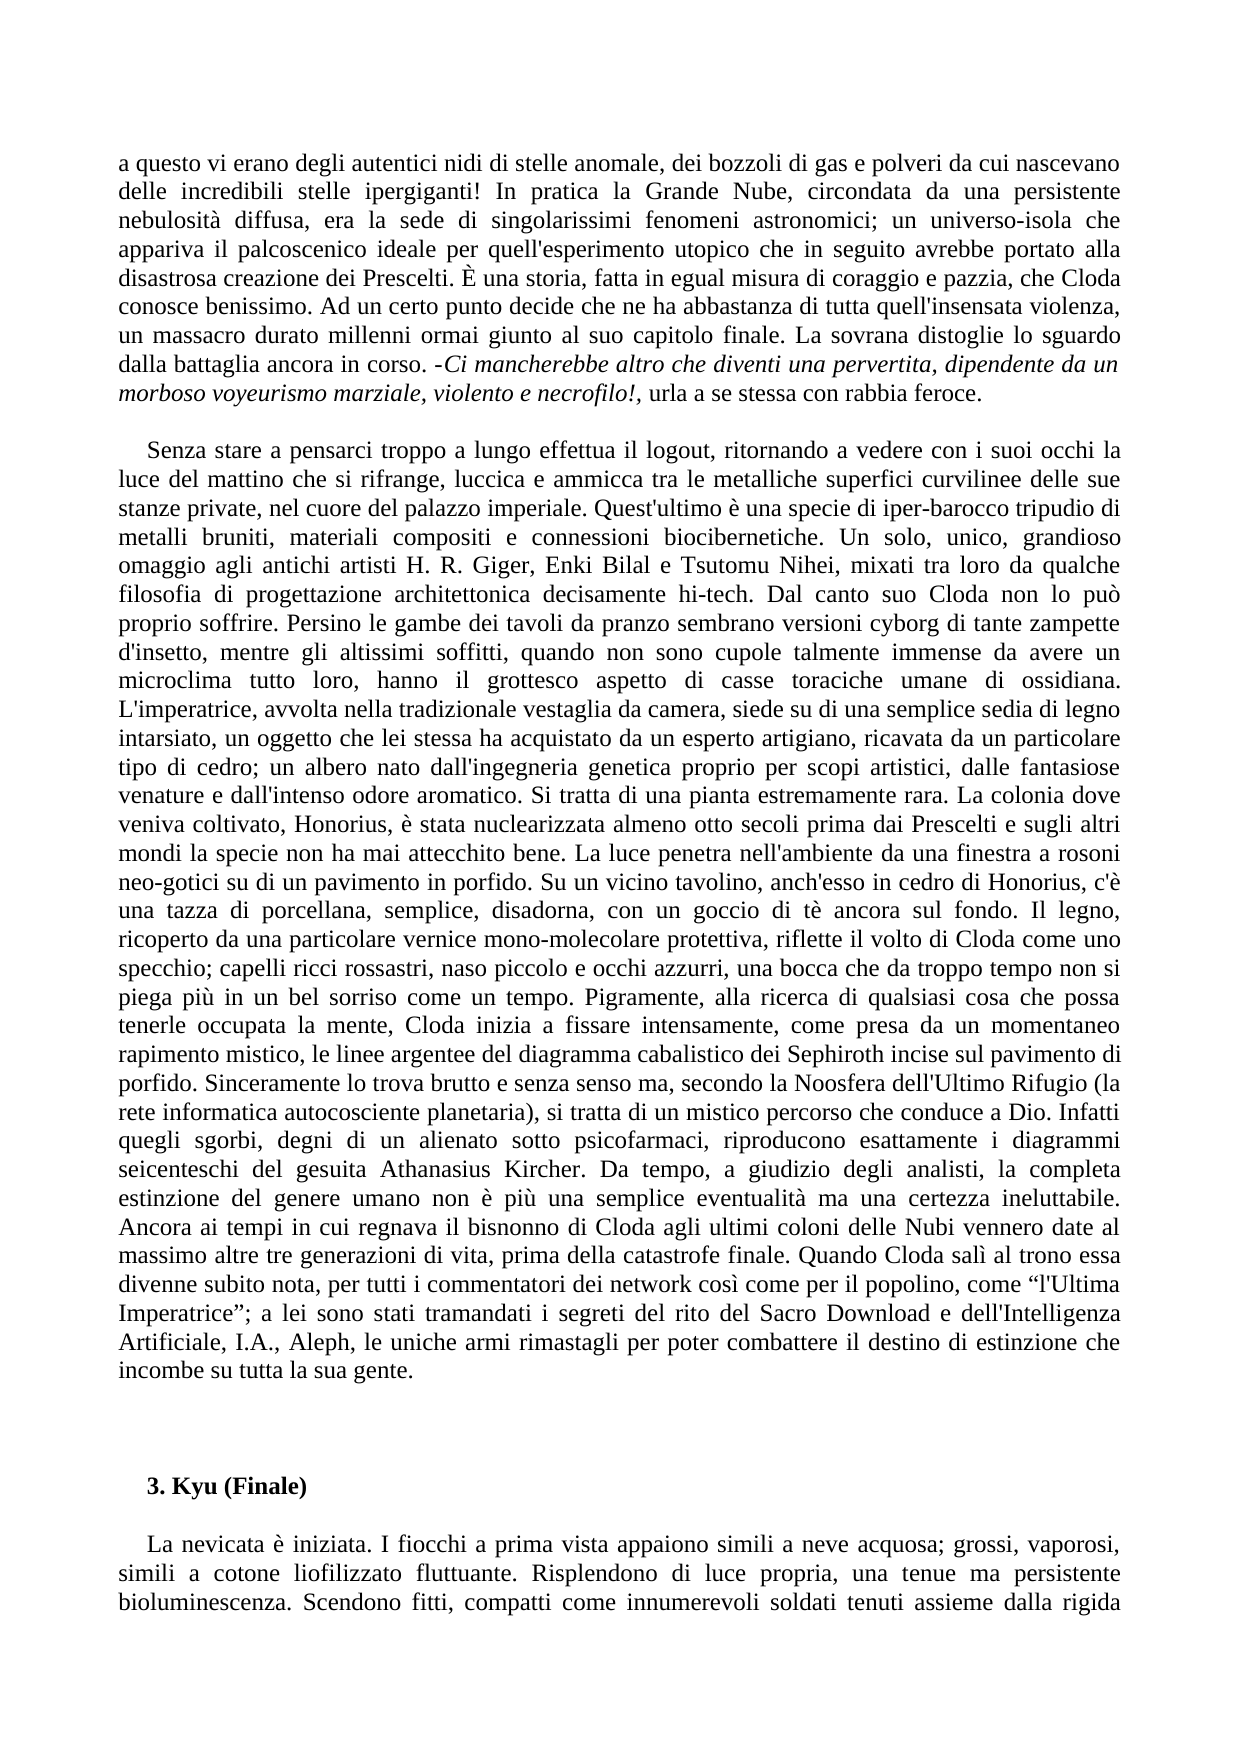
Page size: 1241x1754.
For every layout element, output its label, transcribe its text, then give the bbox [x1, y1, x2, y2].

text Senza stare a pensarci troppo a lungo effettua il logout, ritornando a vedere con i suoi occhi la luce del mattino che si rifrange, luccica e ammicca tra le metalliche superfici curvilinee delle sue stanze private, nel cuore del palazzo imperiale. Quest'ultimo è una specie di iper-barocco tripudio di metalli bruniti, materiali compositi e connessioni biocibernetiche. Un solo, unico, grandioso omaggio agli antichi artisti H. R. Giger, Enki Bilal e Tsutomu Nihei, mixati tra loro da qualche filosofia di progettazione architettonica decisamente hi-tech. Dal canto suo Cloda non lo può proprio soffrire. Persino le gambe dei tavoli da pranzo sembrano versioni cyborg di tante zampette d'insetto, mentre gli altissimi soffitti, quando non sono cupole talmente immense da avere un microclima tutto loro, hanno il grottesco aspetto di casse toraciche umane di ossidiana. L'imperatrice, avvolta nella tradizionale vestaglia da camera, siede su di una semplice sedia di legno intarsiato, un oggetto che lei stessa ha acquistato da un esperto artigiano, ricavata da un particolare tipo di cedro; un albero nato dall'ingegneria genetica proprio per scopi artistici, dalle fantasiose venature e dall'intenso odore aromatico. Si tratta di una pianta estremamente rara. La colonia dove veniva coltivato, Honorius, è stata nuclearizzata almeno otto secoli prima dai Prescelti e sugli altri mondi la specie non ha mai attecchito bene. La luce penetra nell'ambiente da una finestra a rosoni neo-gotici su di un pavimento in porfido. Su un vicino tavolino, anch'esso in cedro di Honorius, c'è una tazza di porcellana, semplice, disadorna, con un goccio di tè ancora sul fondo. Il legno, ricoperto da una particolare vernice mono-molecolare protettiva, riflette il volto di Cloda come uno specchio; capelli ricci rossastri, naso piccolo e occhi azzurri, una bocca che da troppo tempo non si piega più in un bel sorriso come un tempo. Pigramente, alla ricerca di qualsiasi cosa che possa tenerle occupata la mente, Cloda inizia a fissare intensamente, come presa da un momentaneo rapimento mistico, le linee argentee del diagramma cabalistico dei Sephiroth incise sul pavimento di porfido. Sinceramente lo trova brutto e senza senso ma, secondo la Noosfera dell'Ultimo Rifugio (la rete informatica autocosciente planetaria), si tratta di un mistico percorso che conduce a Dio. Infatti quegli sgorbi, degni di un alienato sotto psicofarmaci, riproducono esattamente i diagrammi seicenteschi del gesuita Athanasius Kircher. Da tempo, a giudizio degli analisti, la completa estinzione del genere umano non è più una semplice eventualità ma una certezza ineluttabile. Ancora ai tempi in cui regnava il bisnonno di Cloda agli ultimi coloni delle Nubi vennero date al massimo altre tre generazioni di vita, prima della catastrofe finale. Quando Cloda salì al trono essa divenne subito nota, per tutti i commentatori dei network così come per il popolino, come “l'Ultima Imperatrice”; a lei sono stati tramandati i segreti del rito del Sacro Download e dell'Intelligenza Artificiale, I.A., Aleph, le uniche armi rimastagli per poter combattere il destino di estinzione che incombe su tutta la sua gente. [118, 436, 1122, 1384]
text 3. Kyu (Finale) [118, 1471, 1122, 1500]
text a questo vi erano degli autentici nidi di stelle anomale, dei bozzoli di gas e polveri da cui nascevano delle incredibili stelle ipergiganti! In pratica la Grande Nube, circondata da una persistente nebulosità diffusa, era la sede di singolarissimi fenomeni astronomici; un universo-isola che appariva il palcoscenico ideale per quell'esperimento utopico che in seguito avrebbe portato alla disastrosa creazione dei Prescelti. È una storia, fatta in egual misura di coraggio e pazzia, che Cloda conosce benissimo. Ad un certo punto decide che ne ha abbastanza di tutta quell'insensata violenza, un massacro durato millenni ormai giunto al suo capitolo finale. La sovrana distoglie lo sguardo dalla battaglia ancora in corso. -Ci mancherebbe altro che diventi una pervertita, dipendente da un morboso voyeurismo marziale, violento e necrofilo!, urla a se stessa con rabbia feroce. [118, 148, 1122, 406]
text La nevicata è iniziata. I fiocchi a prima vista appaiono simili a neve acquosa; grossi, vaporosi, simili a cotone liofilizzato fluttuante. Risplendono di luce propria, una tenue ma persistente bioluminescenza. Scendono fitti, compatti come innumerevoli soldati tenuti assieme dalla rigida [118, 1529, 1122, 1616]
